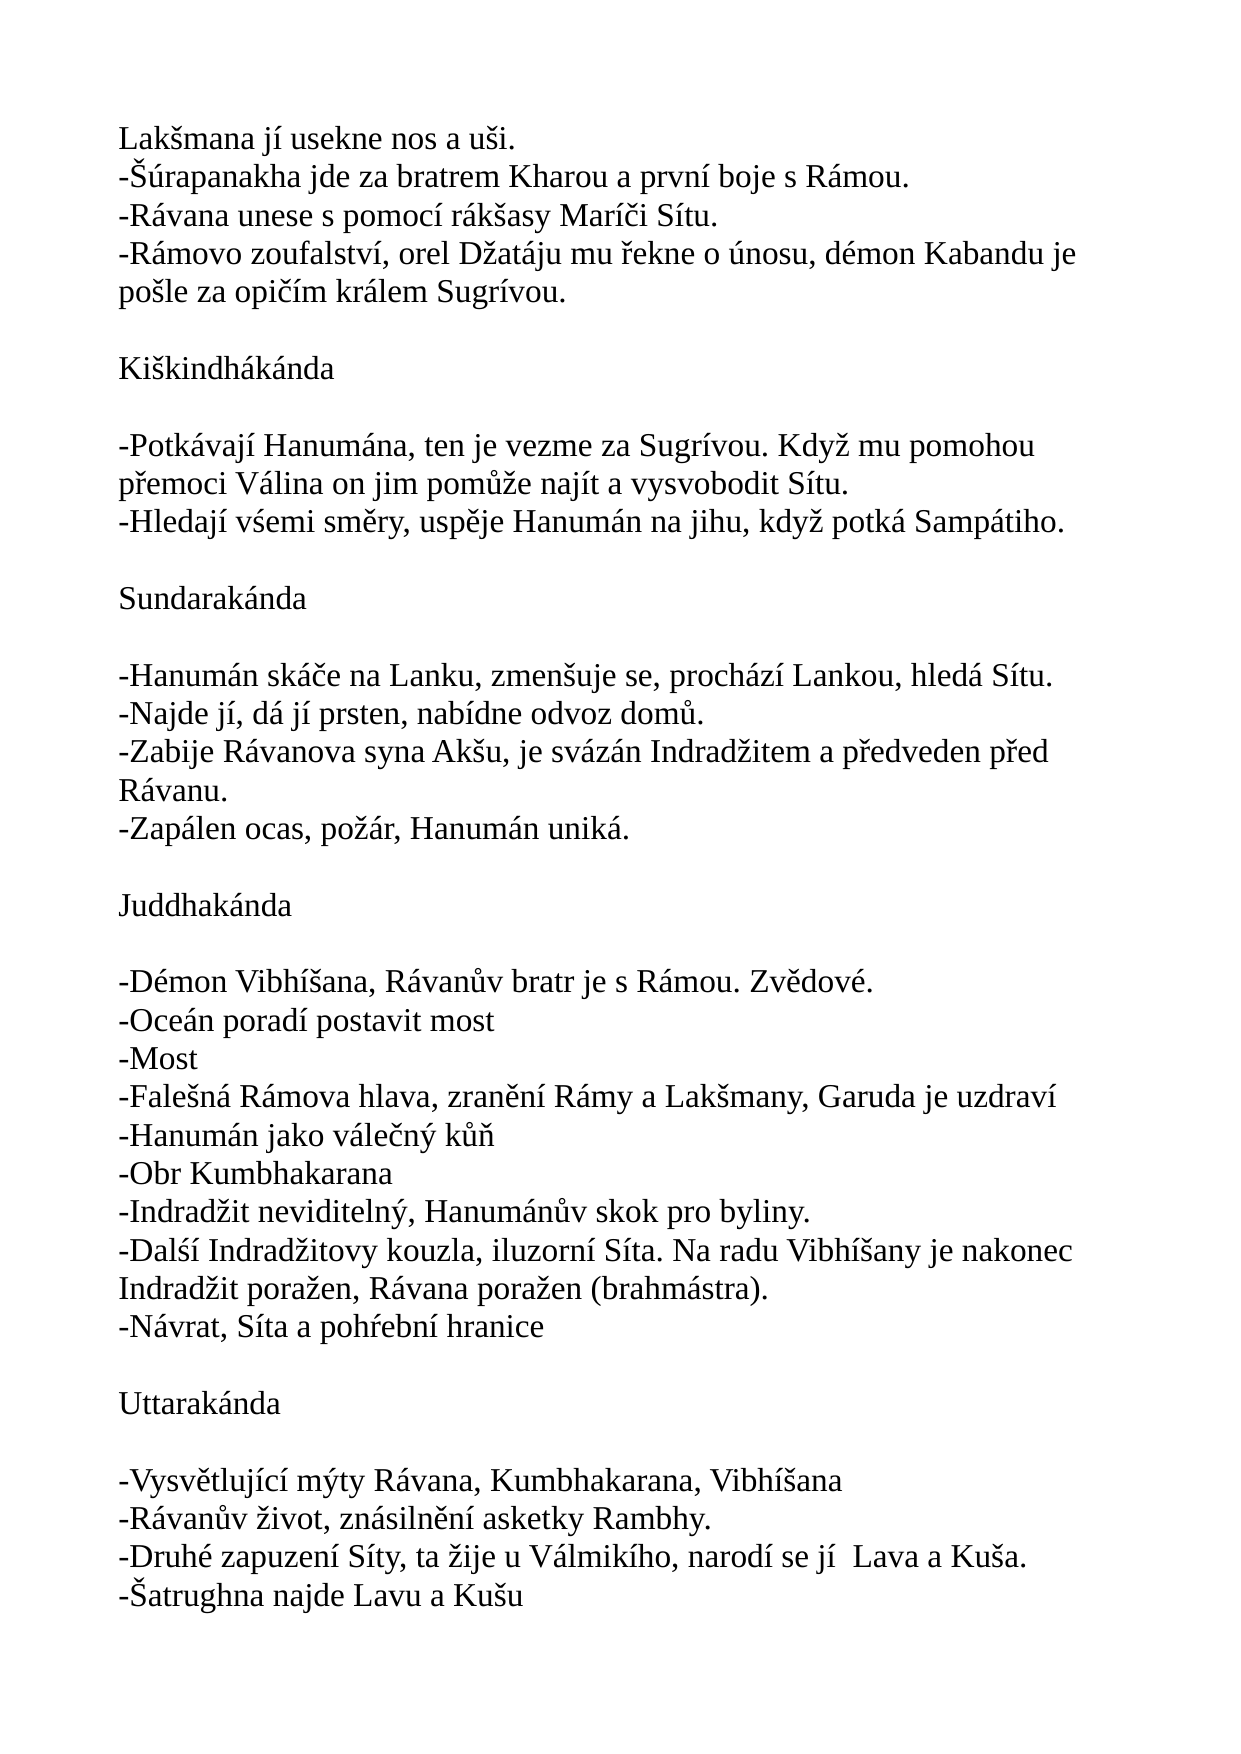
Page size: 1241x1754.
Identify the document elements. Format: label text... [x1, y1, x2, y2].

text -Potkávají Hanumána, ten je vezme za Sugrívou. Když mu pomohou přemoci Válina on jim pomůže najít a vysvobodit Sítu. [118, 425, 1122, 501]
text -Hanumán skáče na Lanku, zmenšuje se, prochází Lankou, hledá Sítu. [118, 655, 1122, 693]
text -Druhé zapuzení Síty, ta žije u Válmikího, narodí se jí Lava a Kuša. [118, 1536, 1122, 1575]
text -Návrat, Síta a pohŕební hranice [118, 1306, 1122, 1345]
text -Falešná Rámova hlava, zranění Rámy a Lakšmany, Garuda je uzdraví [118, 1076, 1122, 1115]
text Sundarakánda [118, 578, 1122, 616]
text Uttarakánda [118, 1383, 1122, 1421]
text -Indradžit neviditelný, Hanumánův skok pro byliny. [118, 1191, 1122, 1230]
text -Rávanův život, znásilnění asketky Rambhy. [118, 1498, 1122, 1536]
text -Rámovo zoufalství, orel Džatáju mu řekne o únosu, démon Kabandu je pošle za opičím králem Sugrívou. [118, 233, 1122, 310]
text Juddhakánda [118, 885, 1122, 923]
text -Rávana unese s pomocí rákšasy Maríči Sítu. [118, 195, 1122, 233]
text Lakšmana jí usekne nos a uši. [118, 118, 1122, 156]
text -Démon Vibhíšana, Rávanův bratr je s Rámou. Zvědové. [118, 961, 1122, 1000]
text -Most [118, 1038, 1122, 1076]
text -Najde jí, dá jí prsten, nabídne odvoz domů. [118, 693, 1122, 731]
text -Vysvětlující mýty Rávana, Kumbhakarana, Vibhíšana [118, 1460, 1122, 1498]
text -Zabije Rávanova syna Akšu, je svázán Indradžitem a předveden před Rávanu. [118, 731, 1122, 808]
text -Zapálen ocas, požár, Hanumán uniká. [118, 808, 1122, 846]
text Kiškindhákánda [118, 348, 1122, 386]
text -Oceán poradí postavit most [118, 1000, 1122, 1038]
text -Šúrapanakha jde za bratrem Kharou a první boje s Rámou. [118, 156, 1122, 195]
text -Hanumán jako válečný kůň [118, 1115, 1122, 1153]
text -Hledají vśemi směry, uspěje Hanumán na jihu, když potká Sampátiho. [118, 501, 1122, 540]
text -Dalśí Indradžitovy kouzla, iluzorní Síta. Na radu Vibhíšany je nakonec Indradžit poražen, Rávana poražen (brahmástra). [118, 1230, 1122, 1306]
text -Šatrughna najde Lavu a Kušu [118, 1575, 1122, 1613]
text -Obr Kumbhakarana [118, 1153, 1122, 1191]
